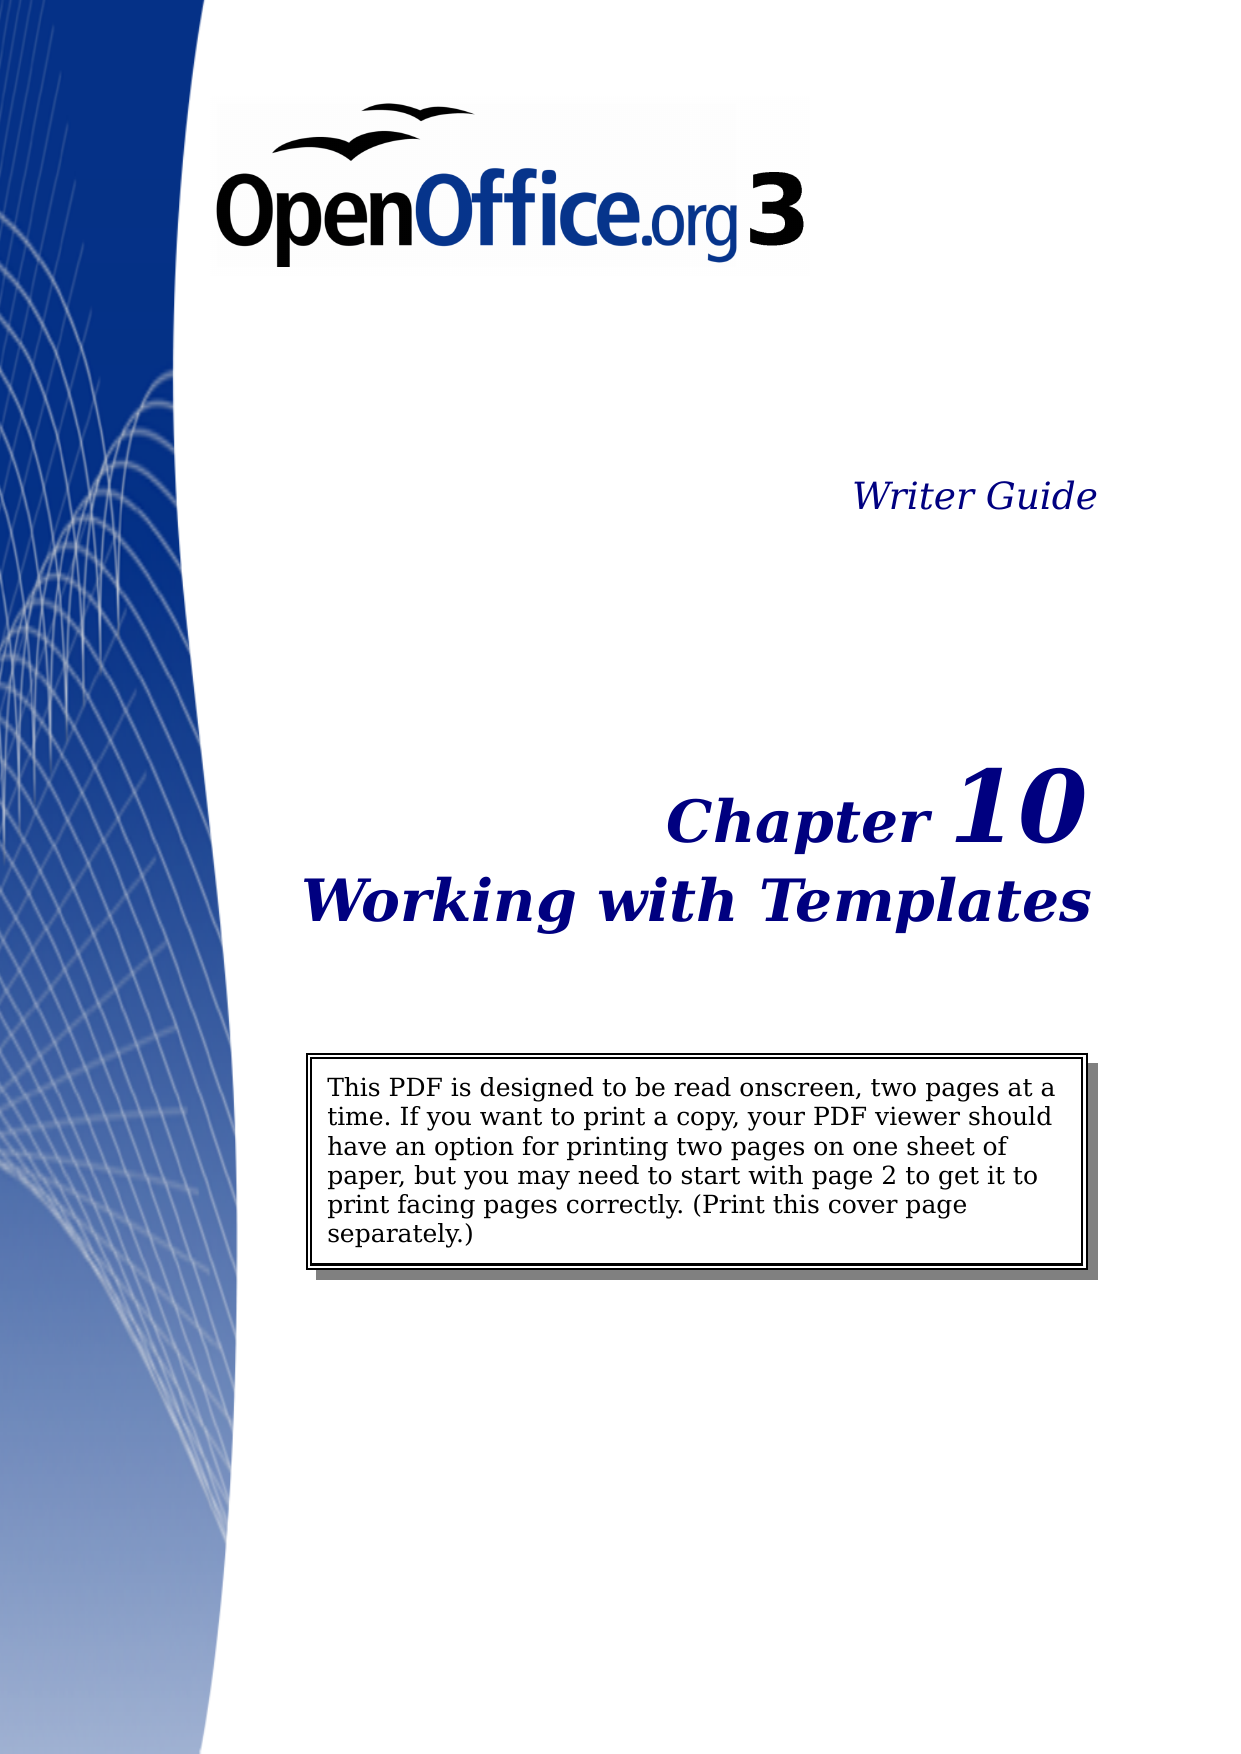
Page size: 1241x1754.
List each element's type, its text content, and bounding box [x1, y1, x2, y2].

subtitle Chapter 10 Working with Templates [249, 749, 1098, 935]
picture [0, 0, 811, 1754]
text Writer Guide [249, 474, 1098, 518]
text This PDF is designed to be read onscreen, two pages at a time. If you want to print a copy, your PDF viewer should have an option for printing two pages on one sheet of paper, but you may need to start with page 2 to get it to print facing pages correctly. (Print this cover page separately.) [308, 1055, 1086, 1268]
